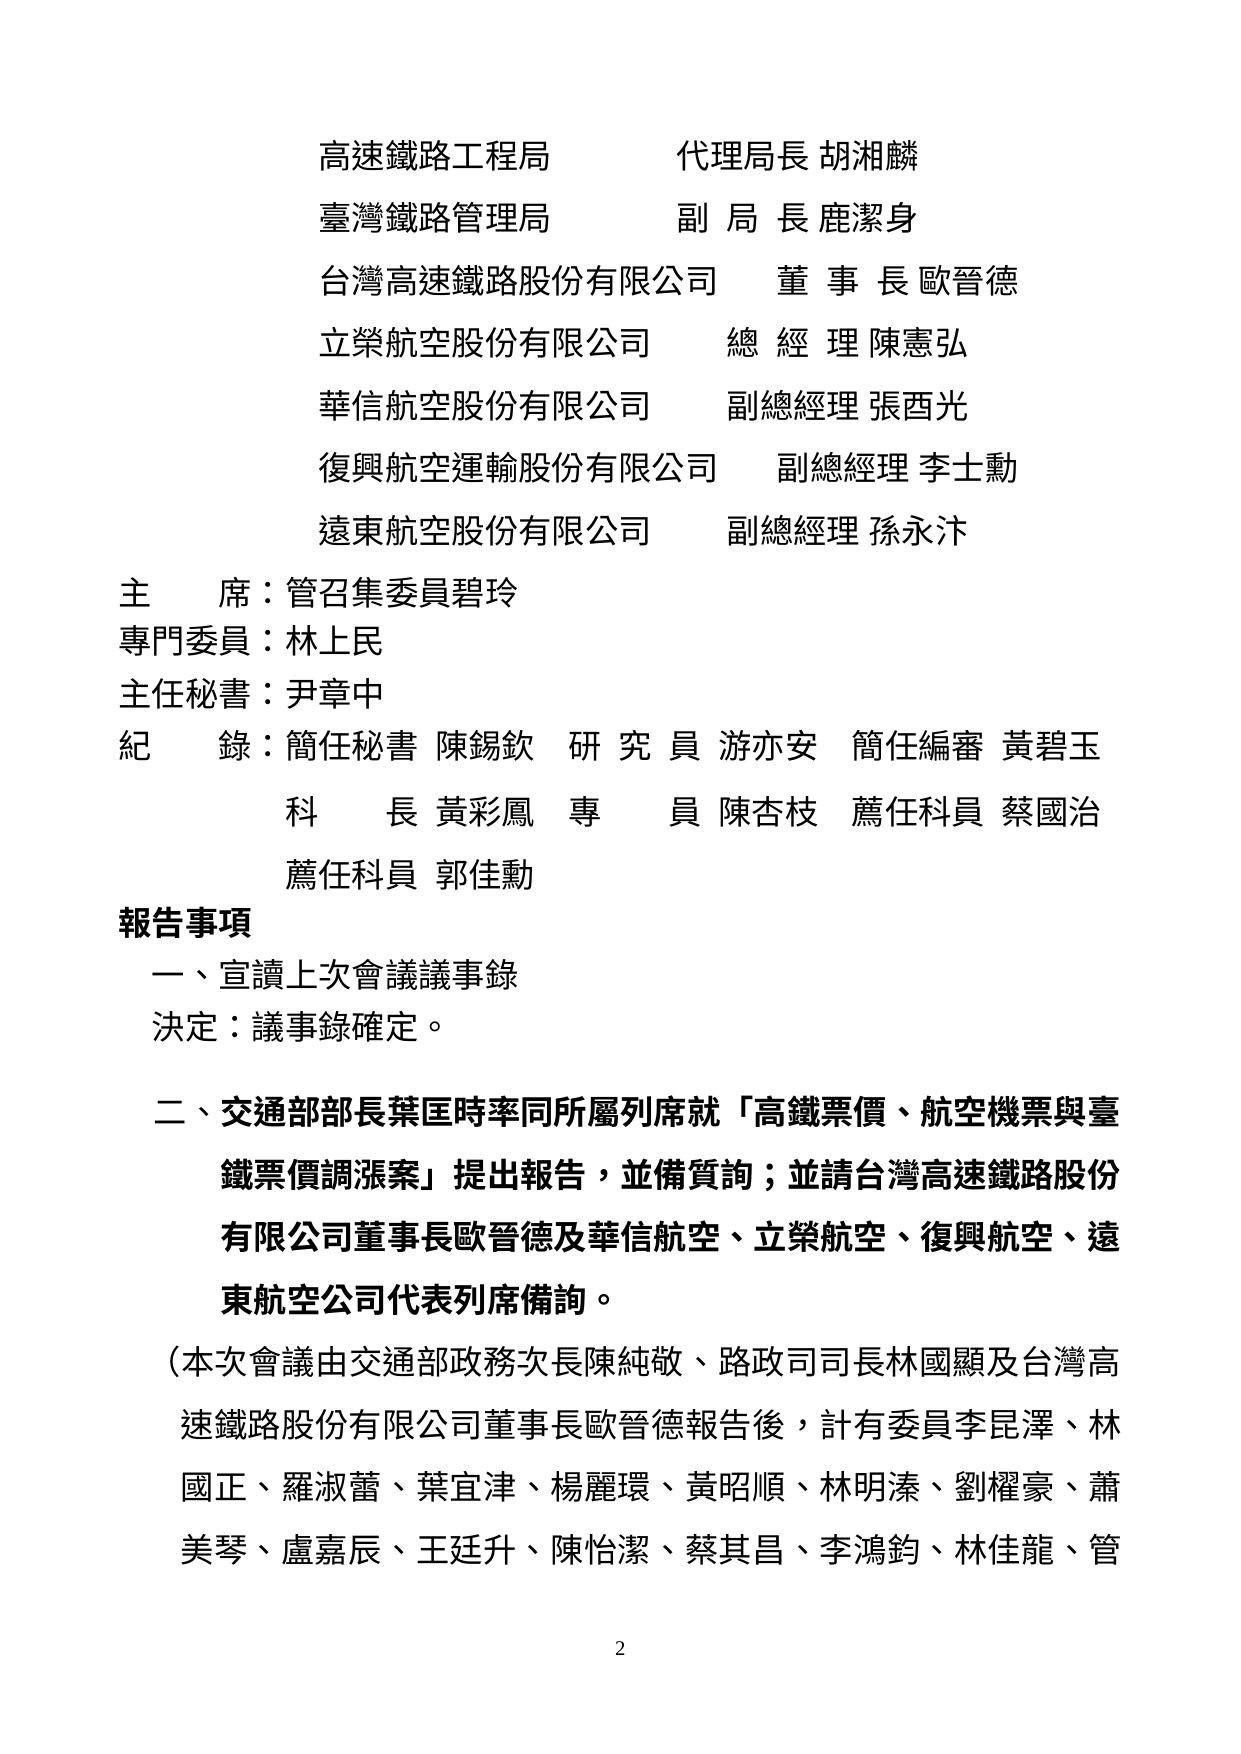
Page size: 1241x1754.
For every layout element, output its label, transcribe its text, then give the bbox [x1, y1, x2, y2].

text 臺灣鐵路管理局 副 局 長 鹿潔身 [118, 175, 1122, 237]
text 遠東航空股份有限公司 副總經理 孫永汴 [118, 487, 1122, 550]
text 一、宣讀上次會議議事錄 [118, 946, 1122, 998]
text 報告事項 [118, 893, 1122, 946]
text 主 席：管召集委員碧玲 [118, 550, 1122, 612]
text 決定：議事錄確定。 [151, 998, 1122, 1050]
text 紀 錄：簡任秘書 陳錫欽 研 究 員 游亦安 簡任編審 黃碧玉 [118, 716, 1122, 768]
text 科 長 黃彩鳳 專 員 陳杏枝 薦任科員 蔡國治 [118, 768, 1122, 831]
text 立榮航空股份有限公司 總 經 理 陳憲弘 [118, 300, 1122, 362]
text 台灣高速鐵路股份有限公司 董 事 長 歐晉德 [118, 237, 1122, 300]
text 二、交通部部長葉匡時率同所屬列席就「高鐵票價、航空機票與臺鐵票價調漲案」提出報告，並備質詢；並請台灣高速鐵路股份有限公司董事長歐晉德及華信航空、立榮航空、復興航空、遠東航空公司代表列席備詢。 [154, 1068, 1122, 1318]
text （本次會議由交通部政務次長陳純敬、路政司司長林國顯及台灣高速鐵路股份有限公司董事長歐晉德報告後，計有委員李昆澤、林國正、羅淑蕾、葉宜津、楊麗環、黃昭順、林明溱、劉櫂豪、蕭美琴、盧嘉辰、王廷升、陳怡潔、蔡其昌、李鴻鈞、林佳龍、管碧玲、楊應雄、陳歐珀、孔文吉、廖正井、許添財、李桐豪等22人提出質詢，均經交通部政務次長陳純敬、高鐵公司董事長歐晉德、復興航空公司副總經理李士勳、華信航空公司副總經理張酉光及相關人員分別予以答復；委員葉宜津質詢另提書面補充意見，及委員楊瓊瓔、魏明谷、簡東明、潘維剛、陳亭妃、陳其邁、徐耀昌所提書面質詢，均列入紀錄並刊登公報。） [148, 1318, 1122, 1568]
text 專門委員：林上民 [118, 612, 1122, 664]
text 高速鐵路工程局 代理局長 胡湘麟 [118, 112, 1122, 175]
text 華信航空股份有限公司 副總經理 張酉光 [118, 362, 1122, 425]
text 薦任科員 郭佳勳 [118, 831, 1122, 893]
text 主任秘書：尹章中 [118, 664, 1122, 716]
text 復興航空運輸股份有限公司 副總經理 李士勳 [118, 425, 1122, 487]
